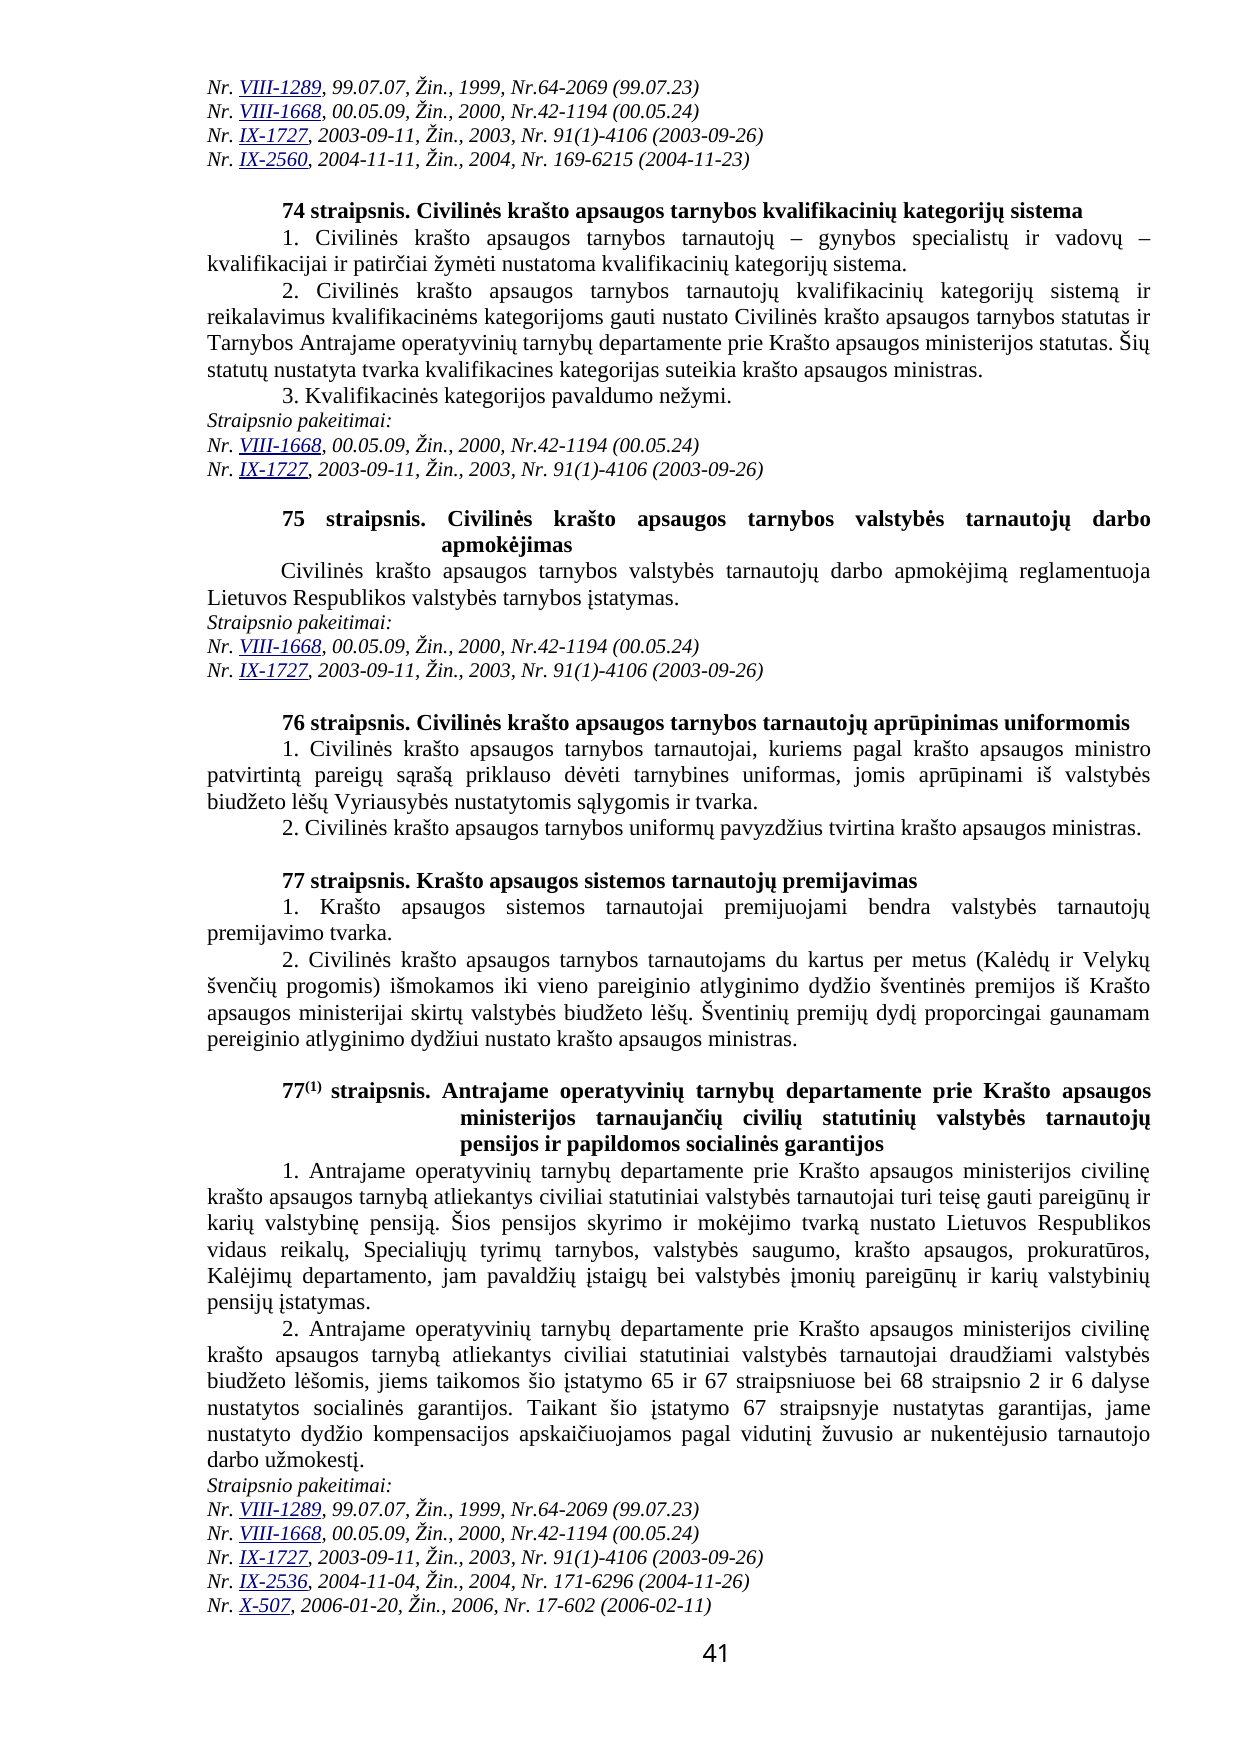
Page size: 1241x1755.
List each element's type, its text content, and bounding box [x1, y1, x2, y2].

text Nr. VIII-1289, 99.07.07, Žin., 1999, Nr.64-2069 (99.07.23) [207, 1497, 1152, 1521]
text Nr. VIII-1668, 00.05.09, Žin., 2000, Nr.42-1194 (00.05.24) [207, 99, 1152, 123]
text Nr. VIII-1668, 00.05.09, Žin., 2000, Nr.42-1194 (00.05.24) [207, 1521, 1152, 1545]
text 1. Civilinės krašto apsaugos tarnybos tarnautojų – gynybos specialistų ir vadovų – kvalifikacijai ir patirčiai žymėti nustatoma kvalifikacinių kategorijų sistema. [207, 224, 1152, 277]
text Straipsnio pakeitimai: [207, 408, 1152, 432]
text Nr. IX-1727, 2003-09-11, Žin., 2003, Nr. 91(1)-4106 (2003-09-26) [207, 123, 1152, 147]
text Civilinės krašto apsaugos tarnybos valstybės tarnautojų darbo apmokėjimą reglamentuoja Lietuvos Respublikos valstybės tarnybos įstatymas. [207, 557, 1152, 610]
text 2. Civilinės krašto apsaugos tarnybos uniformų pavyzdžius tvirtina krašto apsaugos ministras. [207, 814, 1152, 840]
text 75 straipsnis. Civilinės krašto apsaugos tarnybos valstybės tarnautojų darbo apmokėjimas [282, 505, 1152, 557]
text 77 straipsnis. Krašto apsaugos sistemos tarnautojų premijavimas [207, 867, 1152, 893]
text 2. Civilinės krašto apsaugos tarnybos tarnautojų kvalifikacinių kategorijų sistemą ir reikalavimus kvalifikacinėms kategorijoms gauti nustato Civilinės krašto apsaugos tarnybos statutas ir Tarnybos Antrajame operatyvinių tarnybų departamente prie Krašto apsaugos ministerijos statutas. Šių statutų nustatyta tvarka kvalifikacines kategorijas suteikia krašto apsaugos ministras. [207, 277, 1152, 382]
text 2. Antrajame operatyvinių tarnybų departamente prie Krašto apsaugos ministerijos civilinę krašto apsaugos tarnybą atliekantys civiliai statutiniai valstybės tarnautojai draudžiami valstybės biudžeto lėšomis, jiems taikomos šio įstatymo 65 ir 67 straipsniuose bei 68 straipsnio 2 ir 6 dalyse nustatytos socialinės garantijos. Taikant šio įstatymo 67 straipsnyje nustatytas garantijas, jame nustatyto dydžio kompensacijos apskaičiuojamos pagal vidutinį žuvusio ar nukentėjusio tarnautojo darbo užmokestį. [207, 1315, 1152, 1473]
text Straipsnio pakeitimai: [207, 1473, 1152, 1497]
text 1. Antrajame operatyvinių tarnybų departamente prie Krašto apsaugos ministerijos civilinę krašto apsaugos tarnybą atliekantys civiliai statutiniai valstybės tarnautojai turi teisę gauti pareigūnų ir karių valstybinę pensiją. Šios pensijos skyrimo ir mokėjimo tvarką nustato Lietuvos Respublikos vidaus reikalų, Specialiųjų tyrimų tarnybos, valstybės saugumo, krašto apsaugos, prokuratūros, Kalėjimų departamento, jam pavaldžių įstaigų bei valstybės įmonių pareigūnų ir karių valstybinių pensijų įstatymas. [207, 1157, 1152, 1315]
text 2. Civilinės krašto apsaugos tarnybos tarnautojams du kartus per metus (Kalėdų ir Velykų švenčių progomis) išmokamos iki vieno pareiginio atlyginimo dydžio šventinės premijos iš Krašto apsaugos ministerijai skirtų valstybės biudžeto lėšų. Šventinių premijų dydį proporcingai gaunamam pereiginio atlyginimo dydžiui nustato krašto apsaugos ministras. [207, 946, 1152, 1051]
text 1. Krašto apsaugos sistemos tarnautojai premijuojami bendra valstybės tarnautojų premijavimo tvarka. [207, 893, 1152, 946]
text Nr. VIII-1668, 00.05.09, Žin., 2000, Nr.42-1194 (00.05.24) [207, 634, 1152, 658]
text 1. Civilinės krašto apsaugos tarnybos tarnautojai, kuriems pagal krašto apsaugos ministro patvirtintą pareigų sąrašą priklauso dėvėti tarnybines uniformas, jomis aprūpinami iš valstybės biudžeto lėšų Vyriausybės nustatytomis sąlygomis ir tvarka. [207, 735, 1152, 814]
text Nr. VIII-1289, 99.07.07, Žin., 1999, Nr.64-2069 (99.07.23) [207, 75, 1152, 99]
text Nr. IX-1727, 2003-09-11, Žin., 2003, Nr. 91(1)-4106 (2003-09-26) [207, 457, 1152, 481]
text Straipsnio pakeitimai: [207, 610, 1152, 634]
text Nr. IX-1727, 2003-09-11, Žin., 2003, Nr. 91(1)-4106 (2003-09-26) [207, 658, 1152, 682]
text 74 straipsnis. Civilinės krašto apsaugos tarnybos kvalifikacinių kategorijų sistema [282, 198, 1152, 224]
text Nr. X-507, 2006-01-20, Žin., 2006, Nr. 17-602 (2006-02-11) [207, 1593, 1152, 1617]
text Nr. VIII-1668, 00.05.09, Žin., 2000, Nr.42-1194 (00.05.24) [207, 432, 1152, 457]
text Nr. IX-1727, 2003-09-11, Žin., 2003, Nr. 91(1)-4106 (2003-09-26) [207, 1545, 1152, 1569]
text 3. Kvalifikacinės kategorijos pavaldumo nežymi. [207, 382, 1152, 408]
text Nr. IX-2560, 2004-11-11, Žin., 2004, Nr. 169-6215 (2004-11-23) [207, 147, 1152, 171]
text Nr. IX-2536, 2004-11-04, Žin., 2004, Nr. 171-6296 (2004-11-26) [207, 1569, 1152, 1593]
text 77(1) straipsnis. Antrajame operatyvinių tarnybų departamente prie Krašto apsaugos ministerijos tarnaujančių civilių statutinių valstybės tarnautojų pensijos ir papildomos socialinės garantijos [282, 1078, 1152, 1157]
text 76 straipsnis. Civilinės krašto apsaugos tarnybos tarnautojų aprūpinimas uniformomis [282, 709, 1152, 735]
